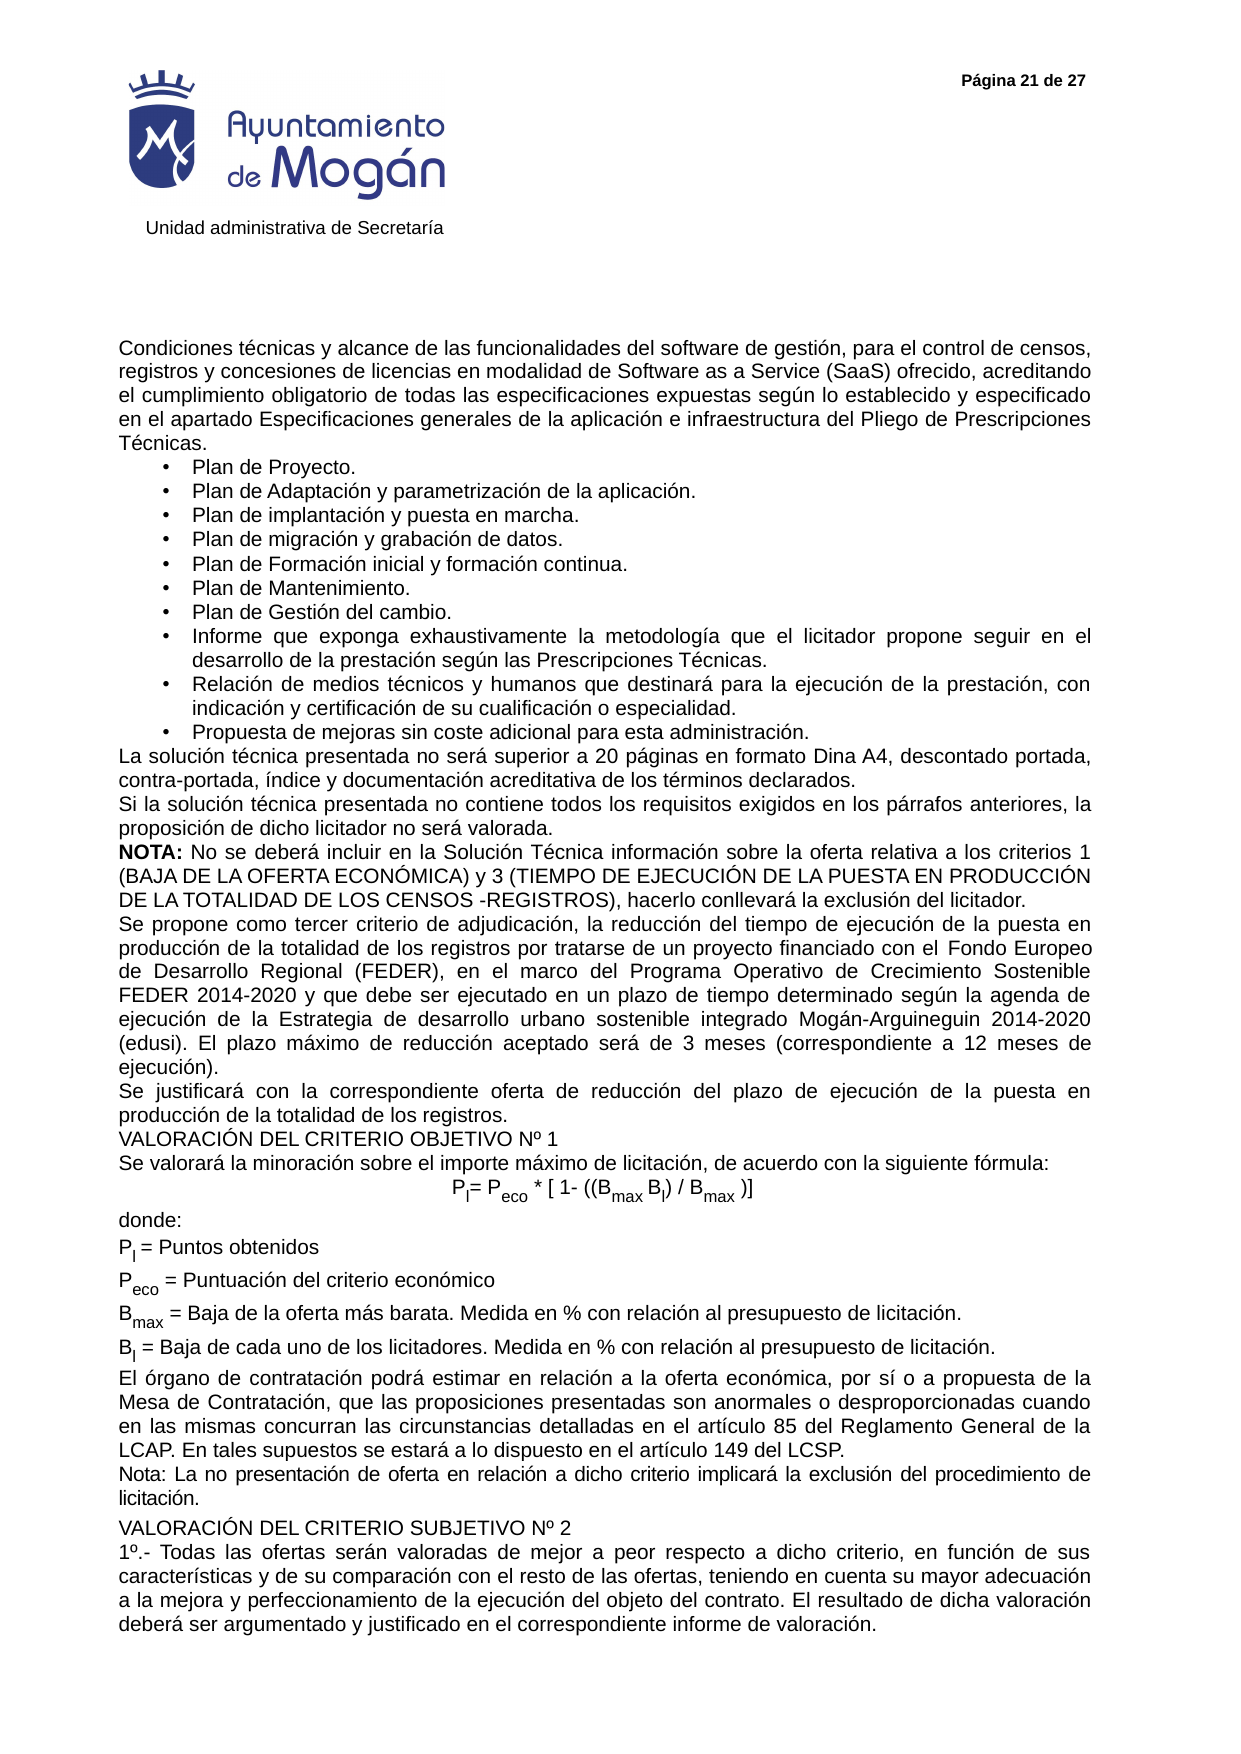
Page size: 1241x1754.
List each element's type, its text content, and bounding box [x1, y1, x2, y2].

text VALORACIÓN DEL CRITERIO SUBJETIVO Nº 2 [118, 1516, 1092, 1540]
text Bmax = Baja de la oferta más barata. Medida en % con relación al presupuesto de licitación. [118, 1301, 1092, 1332]
list Informe que exponga exhaustivamente la metodología que el licitador propone seguir en el desarrollo de la prestación según las Prescripciones Técnicas. [162, 623, 1092, 672]
list Plan de Proyecto. [162, 455, 1092, 479]
text El órgano de contratación podrá estimar en relación a la oferta económica, por sí o a propuesta de la Mesa de Contratación, que las proposiciones presentadas son anormales o desproporcionadas cuando en las mismas concurran las circunstancias detalladas en el artículo 85 del Reglamento General de la LCAP. En tales supuestos se estará a lo dispuesto en el artículo 149 del LCSP. [118, 1366, 1092, 1461]
text Condiciones técnicas y alcance de las funcionalidades del software de gestión, para el control de censos, registros y concesiones de licencias en modalidad de Software as a Service (SaaS) ofrecido, acreditando el cumplimiento obligatorio de todas las especificaciones expuestas según lo establecido y especificado en el apartado Especificaciones generales de la aplicación e infraestructura del Pliego de Prescripciones Técnicas. [118, 335, 1092, 455]
text 1º.- Todas las ofertas serán valoradas de mejor a peor respecto a dicho criterio, en función de sus características y de su comparación con el resto de las ofertas, teniendo en cuenta su mayor adecuación a la mejora y perfeccionamiento de la ejecución del objeto del contrato. El resultado de dicha valoración deberá ser argumentado y justificado en el correspondiente informe de valoración. [118, 1540, 1092, 1636]
text Nota: La no presentación de oferta en relación a dicho criterio implicará la exclusión del procedimiento de licitación. [118, 1461, 1092, 1509]
text Bl = Baja de cada uno de los licitadores. Medida en % con relación al presupuesto de licitación. [118, 1334, 1092, 1366]
text NOTA: No se deberá incluir en la Solución Técnica información sobre la oferta relativa a los criterios 1 (BAJA DE LA OFERTA ECONÓMICA) y 3 (TIEMPO DE EJECUCIÓN DE LA PUESTA EN PRODUCCIÓN DE LA TOTALIDAD DE LOS CENSOS -REGISTROS), hacerlo conllevará la exclusión del licitador. [118, 839, 1092, 911]
text donde: [118, 1208, 1092, 1232]
picture [128, 70, 445, 206]
list Plan de Formación inicial y formación continua. [162, 551, 1092, 575]
list Plan de Gestión del cambio. [162, 599, 1092, 623]
text Si la solución técnica presentada no contiene todos los requisitos exigidos en los párrafos anteriores, la proposición de dicho licitador no será valorada. [118, 792, 1092, 839]
list Relación de medios técnicos y humanos que destinará para la ejecución de la prestación, con indicación y certificación de su cualificación o especialidad. [162, 672, 1092, 719]
text Pl = Puntos obtenidos [118, 1234, 1092, 1266]
list Plan de Adaptación y parametrización de la aplicación. [162, 479, 1092, 503]
list Plan de implantación y puesta en marcha. [162, 503, 1092, 527]
text Pl= Peco * [ 1- ((Bmax Bl) / Bmax )] [118, 1175, 1092, 1206]
list Plan de migración y grabación de datos. [162, 527, 1092, 551]
list Propuesta de mejoras sin coste adicional para esta administración. [162, 719, 1092, 744]
list Plan de Mantenimiento. [162, 575, 1092, 599]
text La solución técnica presentada no será superior a 20 páginas en formato Dina A4, descontado portada, contra-portada, índice y documentación acreditativa de los términos declarados. [118, 744, 1092, 792]
text Se valorará la minoración sobre el importe máximo de licitación, de acuerdo con la siguiente fórmula: [118, 1151, 1092, 1175]
text Se propone como tercer criterio de adjudicación, la reducción del tiempo de ejecución de la puesta en producción de la totalidad de los registros por tratarse de un proyecto financiado con el Fondo Europeo de Desarrollo Regional (FEDER), en el marco del Programa Operativo de Crecimiento Sostenible FEDER 2014-2020 y que debe ser ejecutado en un plazo de tiempo determinado según la agenda de ejecución de la Estrategia de desarrollo urbano sostenible integrado Mogán-Arguineguin 2014-2020 (edusi). El plazo máximo de reducción aceptado será de 3 meses (correspondiente a 12 meses de ejecución). [118, 911, 1092, 1079]
text VALORACIÓN DEL CRITERIO OBJETIVO Nº 1 [118, 1127, 1092, 1151]
text Peco = Puntuación del criterio económico [118, 1268, 1092, 1299]
text Se justificará con la correspondiente oferta de reducción del plazo de ejecución de la puesta en producción de la totalidad de los registros. [118, 1079, 1092, 1127]
